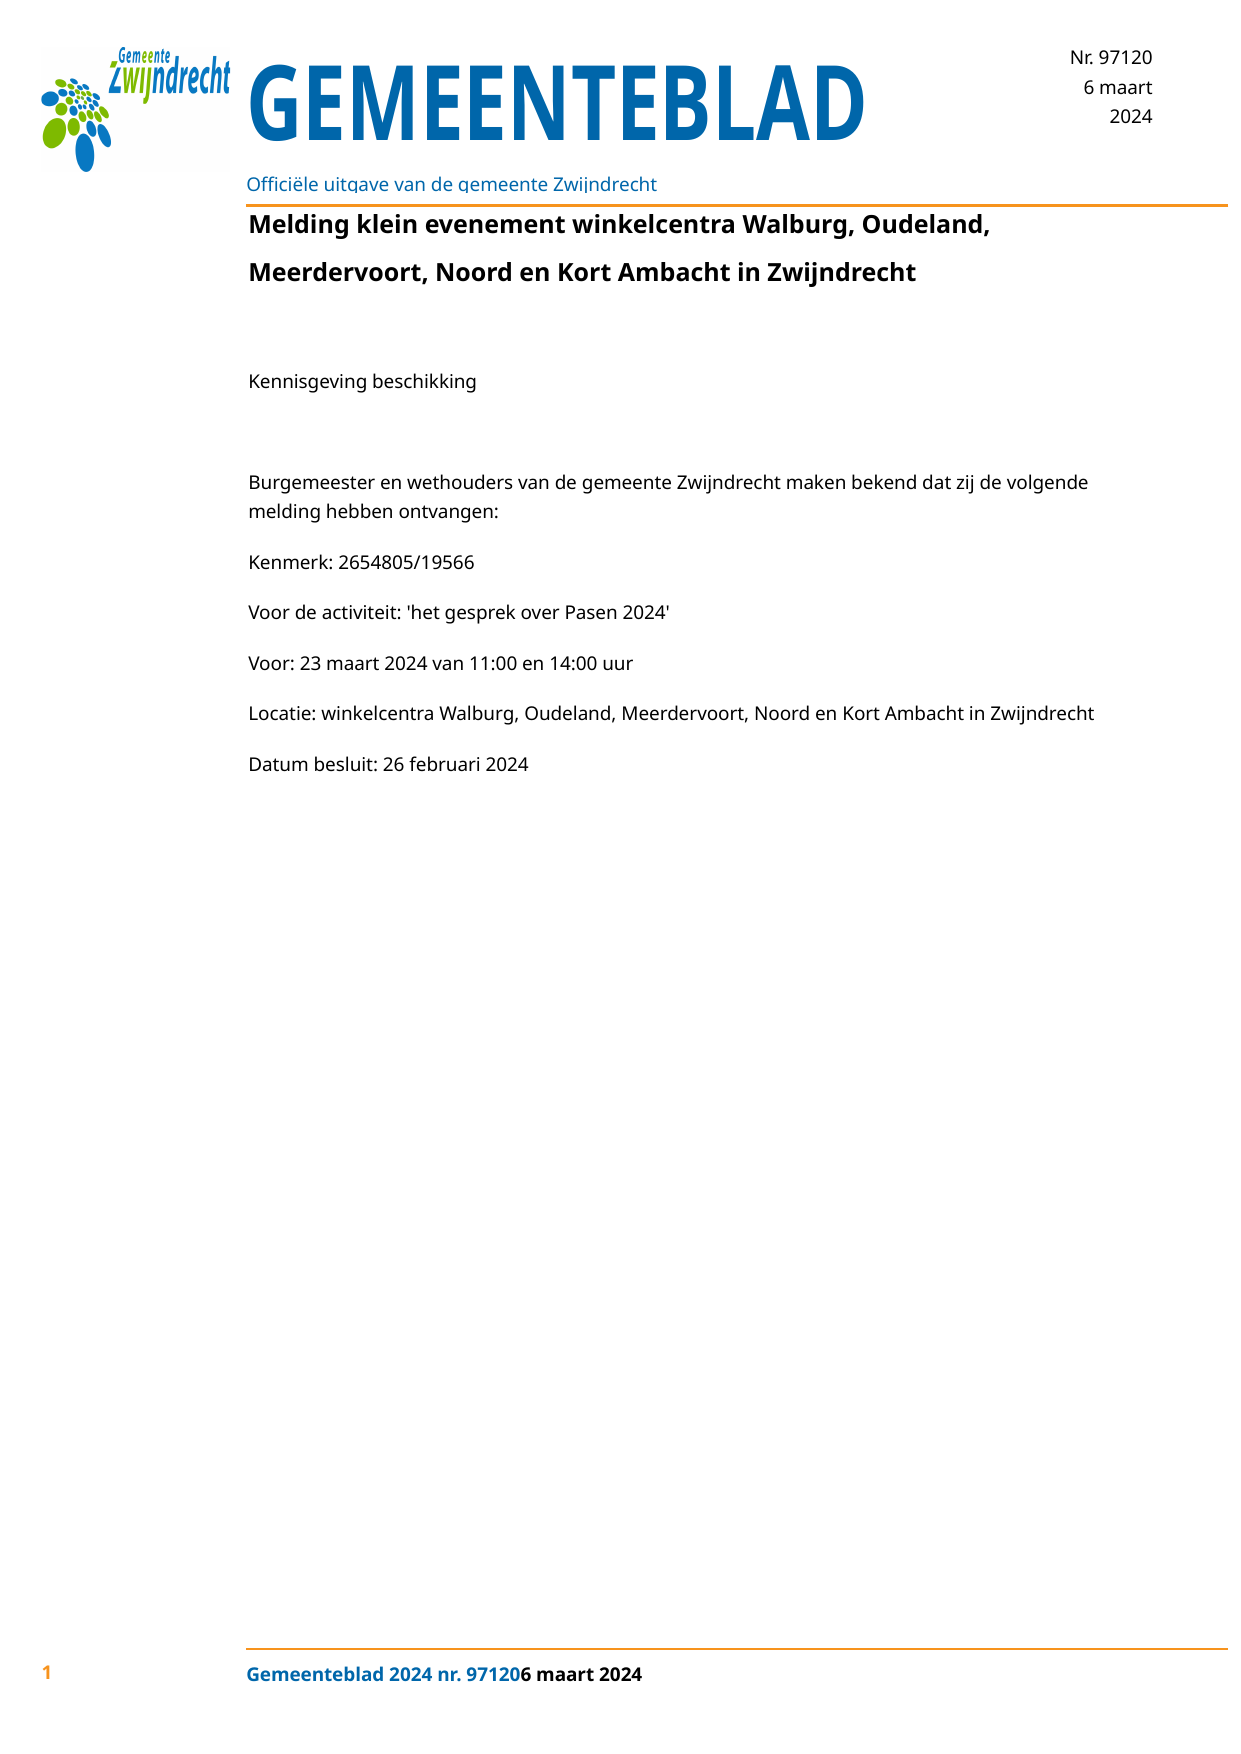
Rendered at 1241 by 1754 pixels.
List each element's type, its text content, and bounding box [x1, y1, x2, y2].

text Voor: 23 maart 2024 van 11:00 en 14:00 uur [248, 650, 1152, 676]
text Kenmerk: 2654805/19566 [248, 549, 1152, 575]
picture [41, 47, 231, 172]
text Melding klein evenement winkelcentra Walburg, Oudeland, Meerdervoort, Noord en Kort Ambacht in Zwijndrecht [248, 207, 1152, 288]
text Datum besluit: 26 februari 2024 [248, 751, 1152, 777]
text Voor de activiteit: 'het gesprek over Pasen 2024' [248, 599, 1152, 625]
text Kennisgeving beschikking [248, 368, 1152, 394]
text Locatie: winkelcentra Walburg, Oudeland, Meerdervoort, Noord en Kort Ambacht in Zwijndrecht [248, 700, 1152, 726]
text Burgemeester en wethouders van de gemeente Zwijndrecht maken bekend dat zij de volgende melding hebben ontvangen: [248, 469, 1152, 524]
